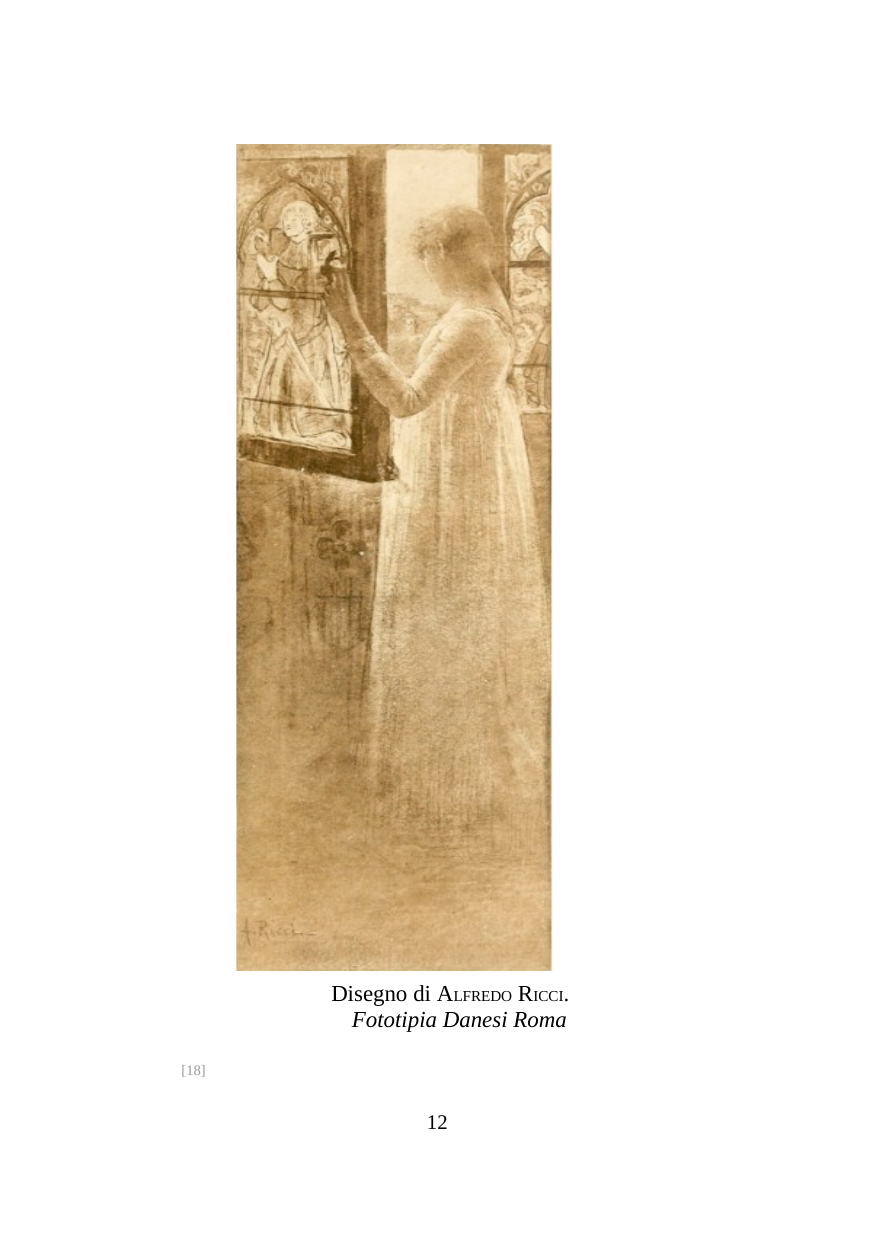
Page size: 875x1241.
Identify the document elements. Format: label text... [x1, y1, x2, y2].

text Disegno di Alfredo Ricci. Fototipia Danesi Roma [181, 135, 569, 1032]
picture [236, 144, 553, 971]
text [18] [206, 1061, 693, 1078]
